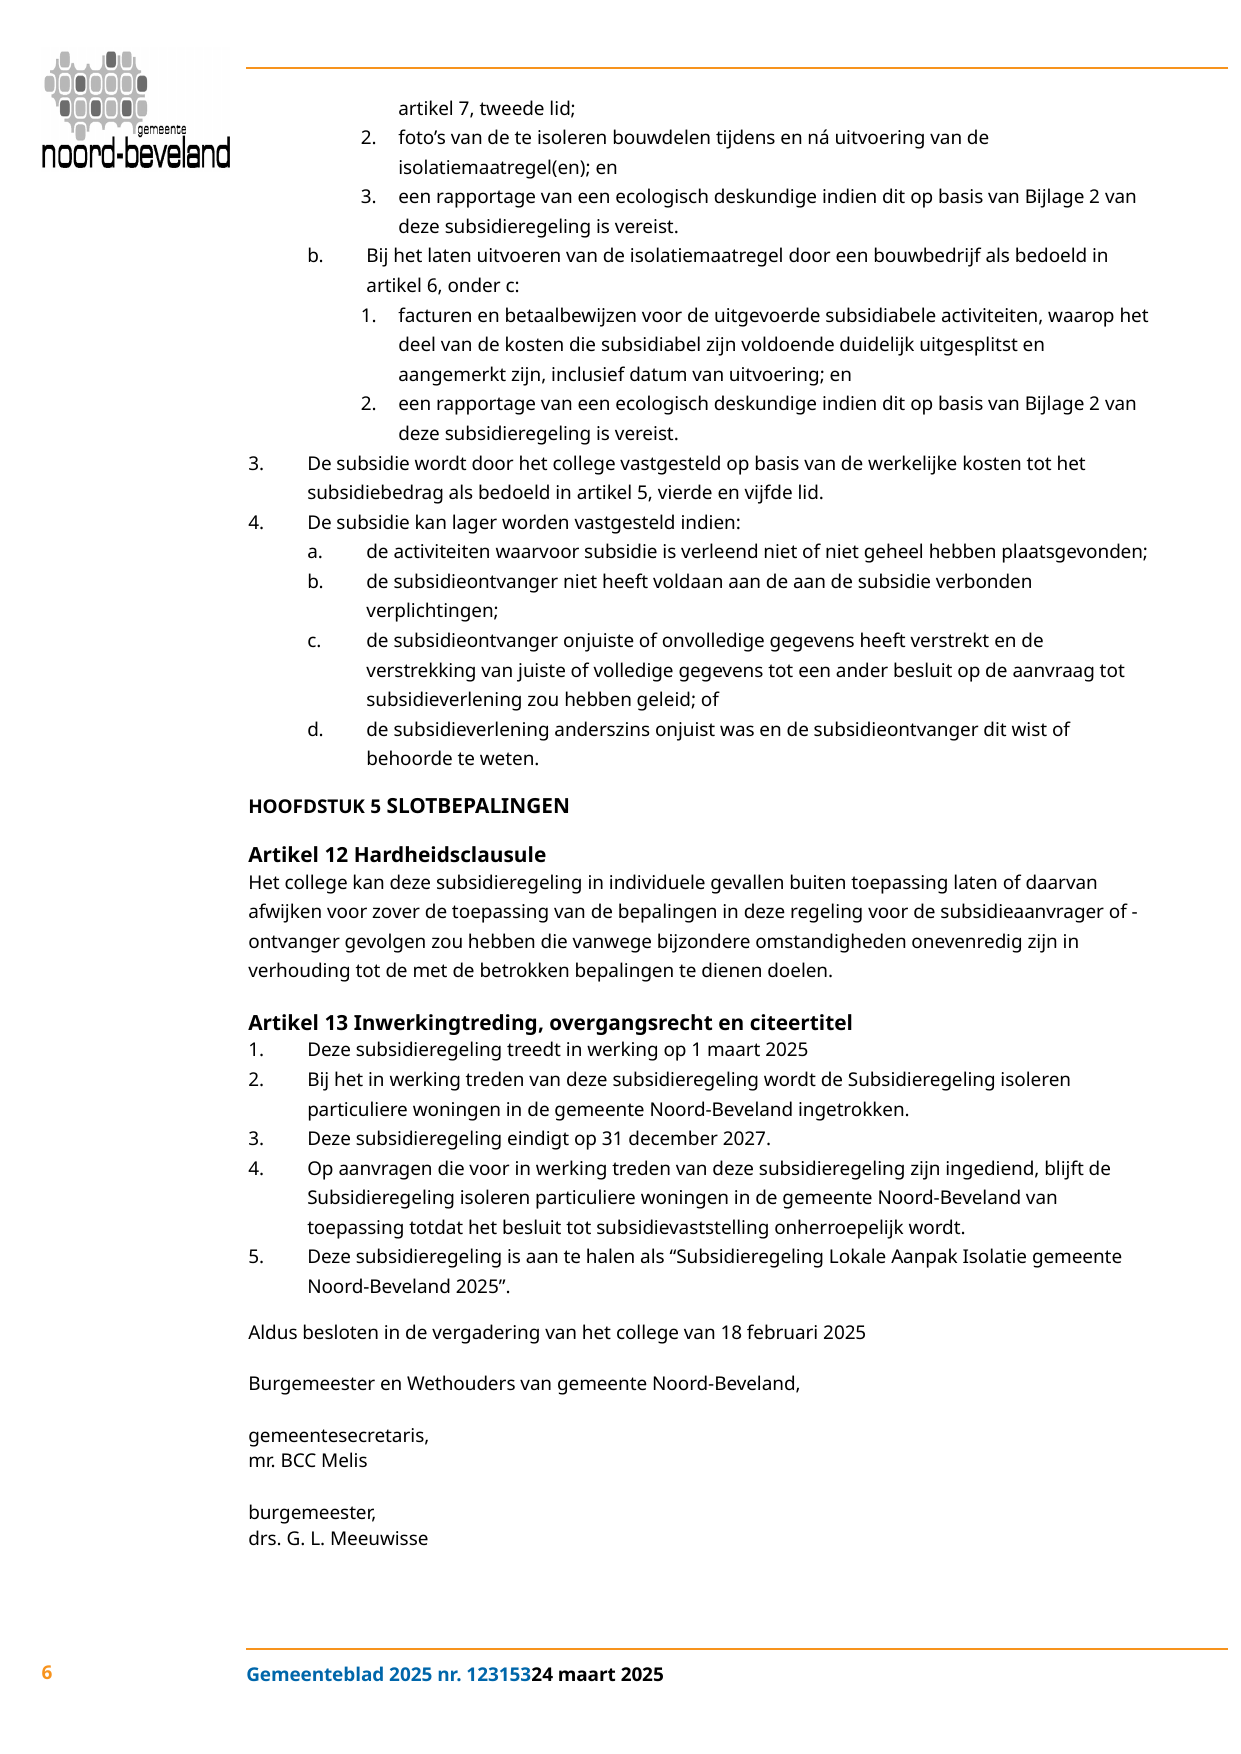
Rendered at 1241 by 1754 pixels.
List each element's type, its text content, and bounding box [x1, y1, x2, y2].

text Het college kan deze subsidieregeling in individuele gevallen buiten toepassing laten of daarvan afwijken voor zover de toepassing van de bepalingen in deze regeling voor de subsidieaanvrager of -ontvanger gevolgen zou hebben die vanwege bijzondere omstandigheden onevenredig zijn in verhouding tot de met de betrokken bepalingen te dienen doelen. [248, 869, 1152, 983]
text Burgemeester en Wethouders van gemeente Noord-Beveland, [248, 1370, 1152, 1396]
text HOOFDSTUK 5 SLOTBEPALINGEN [248, 791, 1152, 820]
text drs. G. L. Meeuwisse [248, 1525, 1152, 1550]
list De subsidie kan lager worden vastgesteld indien: [248, 509, 1152, 535]
list Deze subsidieregeling treedt in werking op 1 maart 2025 [248, 1037, 1152, 1062]
list Deze subsidieregeling is aan te halen als “Subsidieregeling Lokale Aanpak Isolatie gemeente Noord-Beveland 2025”. [248, 1244, 1152, 1299]
text mr. BCC Melis [248, 1447, 1152, 1473]
list Op aanvragen die voor in werking treden van deze subsidieregeling zijn ingediend, blijft de Subsidieregeling isoleren particuliere woningen in de gemeente Noord-Beveland van toepassing totdat het besluit tot subsidievaststelling onherroepelijk wordt. [248, 1155, 1152, 1240]
list artikel 7, tweede lid; [361, 95, 1152, 121]
list een rapportage van een ecologisch deskundige indien dit op basis van Bijlage 2 van deze subsidieregeling is vereist. [361, 391, 1152, 446]
picture [41, 47, 231, 172]
text Aldus besloten in de vergadering van het college van 18 februari 2025 [248, 1319, 1152, 1344]
list De subsidie wordt door het college vastgesteld op basis van de werkelijke kosten tot het subsidiebedrag als bedoeld in artikel 5, vierde en vijfde lid. [248, 450, 1152, 505]
text burgemeester, [248, 1499, 1152, 1525]
list de activiteiten waarvoor subsidie is verleend niet of niet geheel hebben plaatsgevonden; [307, 538, 1152, 564]
list de subsidieverlening anderszins onjuist was en de subsidieontvanger dit wist of behoorde te weten. [307, 716, 1152, 771]
list de subsidieontvanger niet heeft voldaan aan de aan de subsidie verbonden verplichtingen; [307, 568, 1152, 623]
list facturen en betaalbewijzen voor de uitgevoerde subsidiabele activiteiten, waarop het deel van de kosten die subsidiabel zijn voldoende duidelijk uitgesplitst en aangemerkt zijn, inclusief datum van uitvoering; en [361, 302, 1152, 387]
text gemeentesecretaris, [248, 1422, 1152, 1447]
list de subsidieontvanger onjuiste of onvolledige gegevens heeft verstrekt en de verstrekking van juiste of volledige gegevens tot een ander besluit op de aanvraag tot subsidieverlening zou hebben geleid; of [307, 627, 1152, 712]
list Bij het in werking treden van deze subsidieregeling wordt de Subsidieregeling isoleren particuliere woningen in de gemeente Noord-Beveland ingetrokken. [248, 1066, 1152, 1121]
text Artikel 13 Inwerkingtreding, overgangsrecht en citeertitel [248, 1008, 1152, 1037]
list Deze subsidieregeling eindigt op 31 december 2027. [248, 1125, 1152, 1151]
list Bij het laten uitvoeren van de isolatiemaatregel door een bouwbedrijf als bedoeld in artikel 6, onder c: [307, 243, 1152, 298]
list foto’s van de te isoleren bouwdelen tijdens en ná uitvoering van de isolatiemaatregel(en); en [361, 124, 1152, 180]
list een rapportage van een ecologisch deskundige indien dit op basis van Bijlage 2 van deze subsidieregeling is vereist. [361, 183, 1152, 239]
text Artikel 12 Hardheidsclausule [248, 841, 1152, 869]
